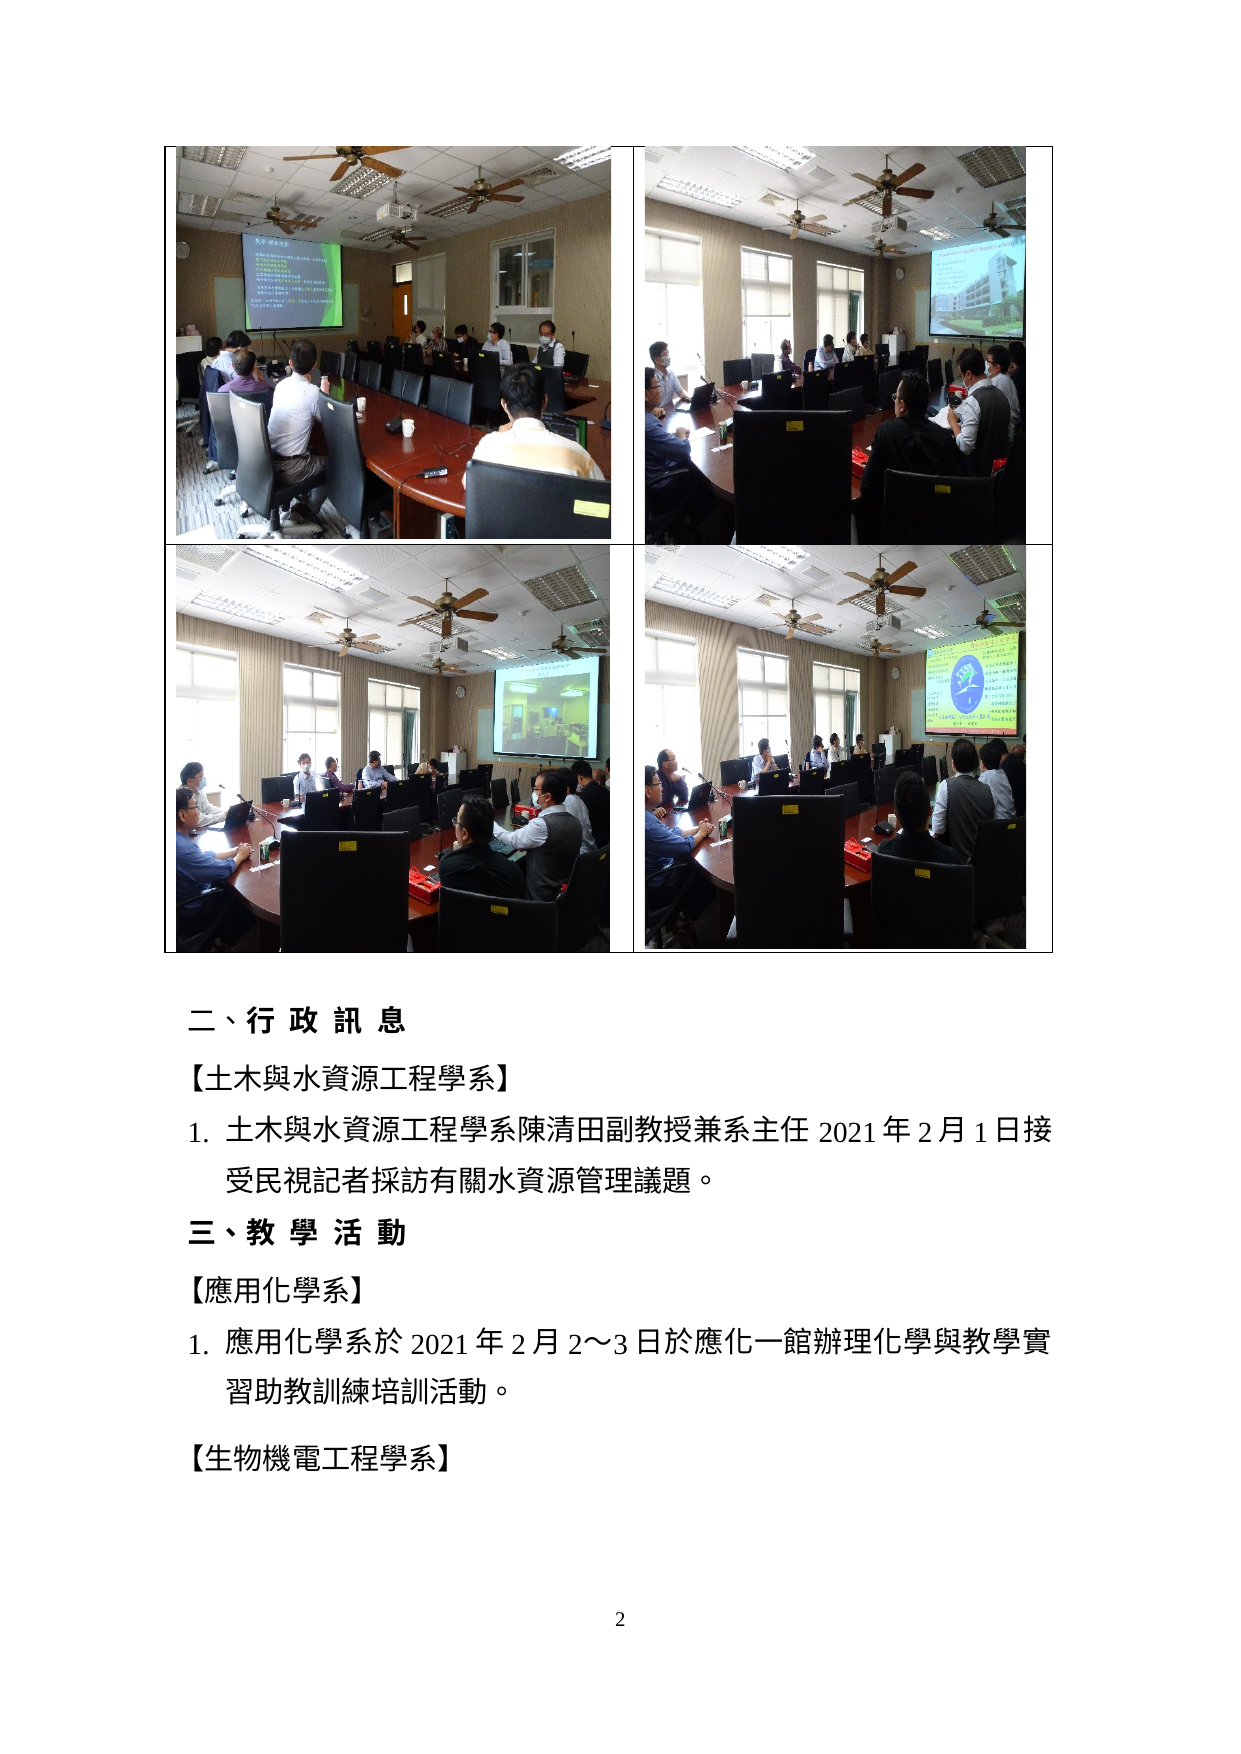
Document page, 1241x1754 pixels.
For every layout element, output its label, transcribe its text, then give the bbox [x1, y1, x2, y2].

table_cell [634, 545, 1052, 952]
text 【土木與水資源工程學系】 [175, 1056, 1053, 1098]
text 三、教 學 活 動 [187, 1208, 1053, 1252]
text 【生物機電工程學系】 [175, 1435, 1053, 1477]
table_cell [610, 545, 633, 952]
table_cell [634, 147, 644, 544]
text 二、行 政 訊 息 [187, 996, 1053, 1040]
list 應用化學系於2021年2月2～3日於應化一館辦理化學與教學實習助教訓練培訓活動。 [187, 1318, 1053, 1411]
table_cell [166, 545, 176, 952]
table_cell [1026, 147, 1052, 544]
text 【應用化學系】 [175, 1267, 1053, 1310]
table_cell [166, 147, 633, 544]
list 土木與水資源工程學系陳清田副教授兼系主任2021年2月1日接受民視記者採訪有關水資源管理議題。 [187, 1107, 1053, 1199]
